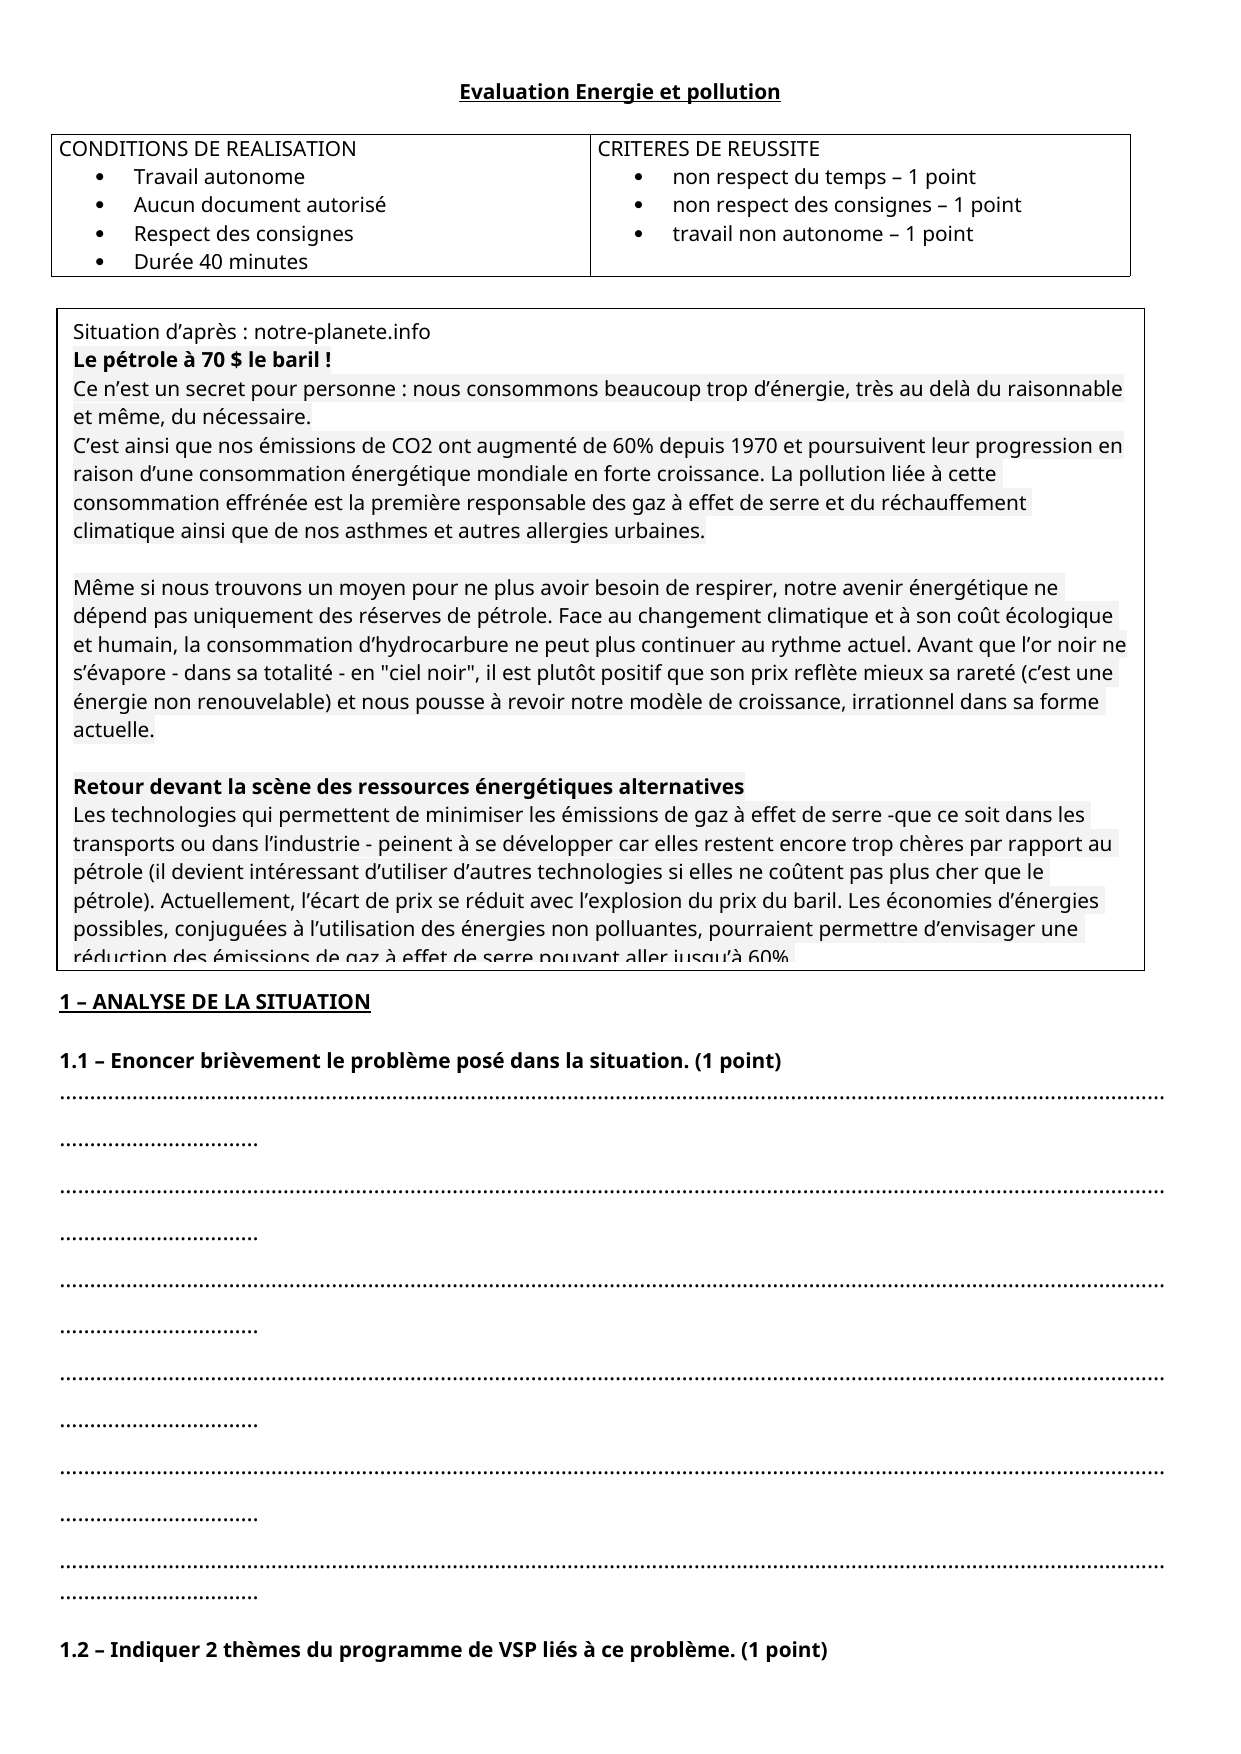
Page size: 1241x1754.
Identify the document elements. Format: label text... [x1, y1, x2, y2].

text ……………………………………………………………………………………………………………………………………………………………………………………………… [59, 1169, 1181, 1247]
table_header CRITERES DE REUSSITE non respect du temps – 1 point non respect des consignes – 1 point travail non autonome – 1 point [591, 135, 1130, 276]
text 1.1 – Enoncer brièvement le problème posé dans la situation. (1 point) [59, 1047, 1181, 1075]
text Situation d’après : notre-planete.info [73, 317, 1129, 346]
text ……………………………………………………………………………………………………………………………………………………………………………………………… [59, 1356, 1181, 1434]
table_header CONDITIONS DE REALISATION Travail autonome Aucun document autorisé Respect des consignes Durée 40 minutes [52, 135, 590, 276]
text ……………………………………………………………………………………………………………………………………………………………………………………………… [59, 1544, 1181, 1606]
text 1.2 – Indiquer 2 thèmes du programme de VSP liés à ce problème. (1 point) [59, 1635, 1181, 1663]
text ……………………………………………………………………………………………………………………………………………………………………………………………… [59, 1263, 1181, 1341]
text Le pétrole à 70 $ le baril ! Ce n’est un secret pour personne : nous consommons beaucoup trop d’énergie, très au delà du raisonnable et même, du nécessaire. C’est ainsi que nos émissions de CO2 ont augmenté de 60% depuis 1970 et poursuivent leur progression en raison d’une consommation énergétique mondiale en forte croissance. La pollution liée à cette consommation effrénée est la première responsable des gaz à effet de serre et du réchauffement climatique ainsi que de nos asthmes et autres allergies urbaines. Même si nous trouvons un moyen pour ne plus avoir besoin de respirer, notre avenir énergétique ne dépend pas uniquement des réserves de pétrole. Face au changement climatique et à son coût écologique et humain, la consommation d’hydrocarbure ne peut plus continuer au rythme actuel. Avant que l’or noir ne s’évapore - dans sa totalité - en "ciel noir", il est plutôt positif que son prix reflète mieux sa rareté (c’est une énergie non renouvelable) et nous pousse à revoir notre modèle de croissance, irrationnel dans sa forme actuelle. Retour devant la scène des ressources énergétiques alternatives Les technologies qui permettent de minimiser les émissions de gaz à effet de serre -que ce soit dans les transports ou dans l’industrie - peinent à se développer car elles restent encore trop chères par rapport au pétrole (il devient intéressant d’utiliser d’autres technologies si elles ne coûtent pas plus cher que le pétrole). Actuellement, l’écart de prix se réduit avec l’explosion du prix du baril. Les économies d’énergies possibles, conjuguées à l’utilisation des énergies non polluantes, pourraient permettre d’envisager une réduction des émissions de gaz à effet de serre pouvant aller jusqu’à 60%. [73, 346, 1129, 962]
text ……………………………………………………………………………………………………………………………………………………………………………………………… [59, 1075, 1181, 1153]
title Evaluation Energie et pollution [59, 77, 1181, 105]
text ……………………………………………………………………………………………………………………………………………………………………………………………… [59, 1450, 1181, 1528]
text 1 – ANALYSE DE LA SITUATION [59, 987, 1181, 1015]
